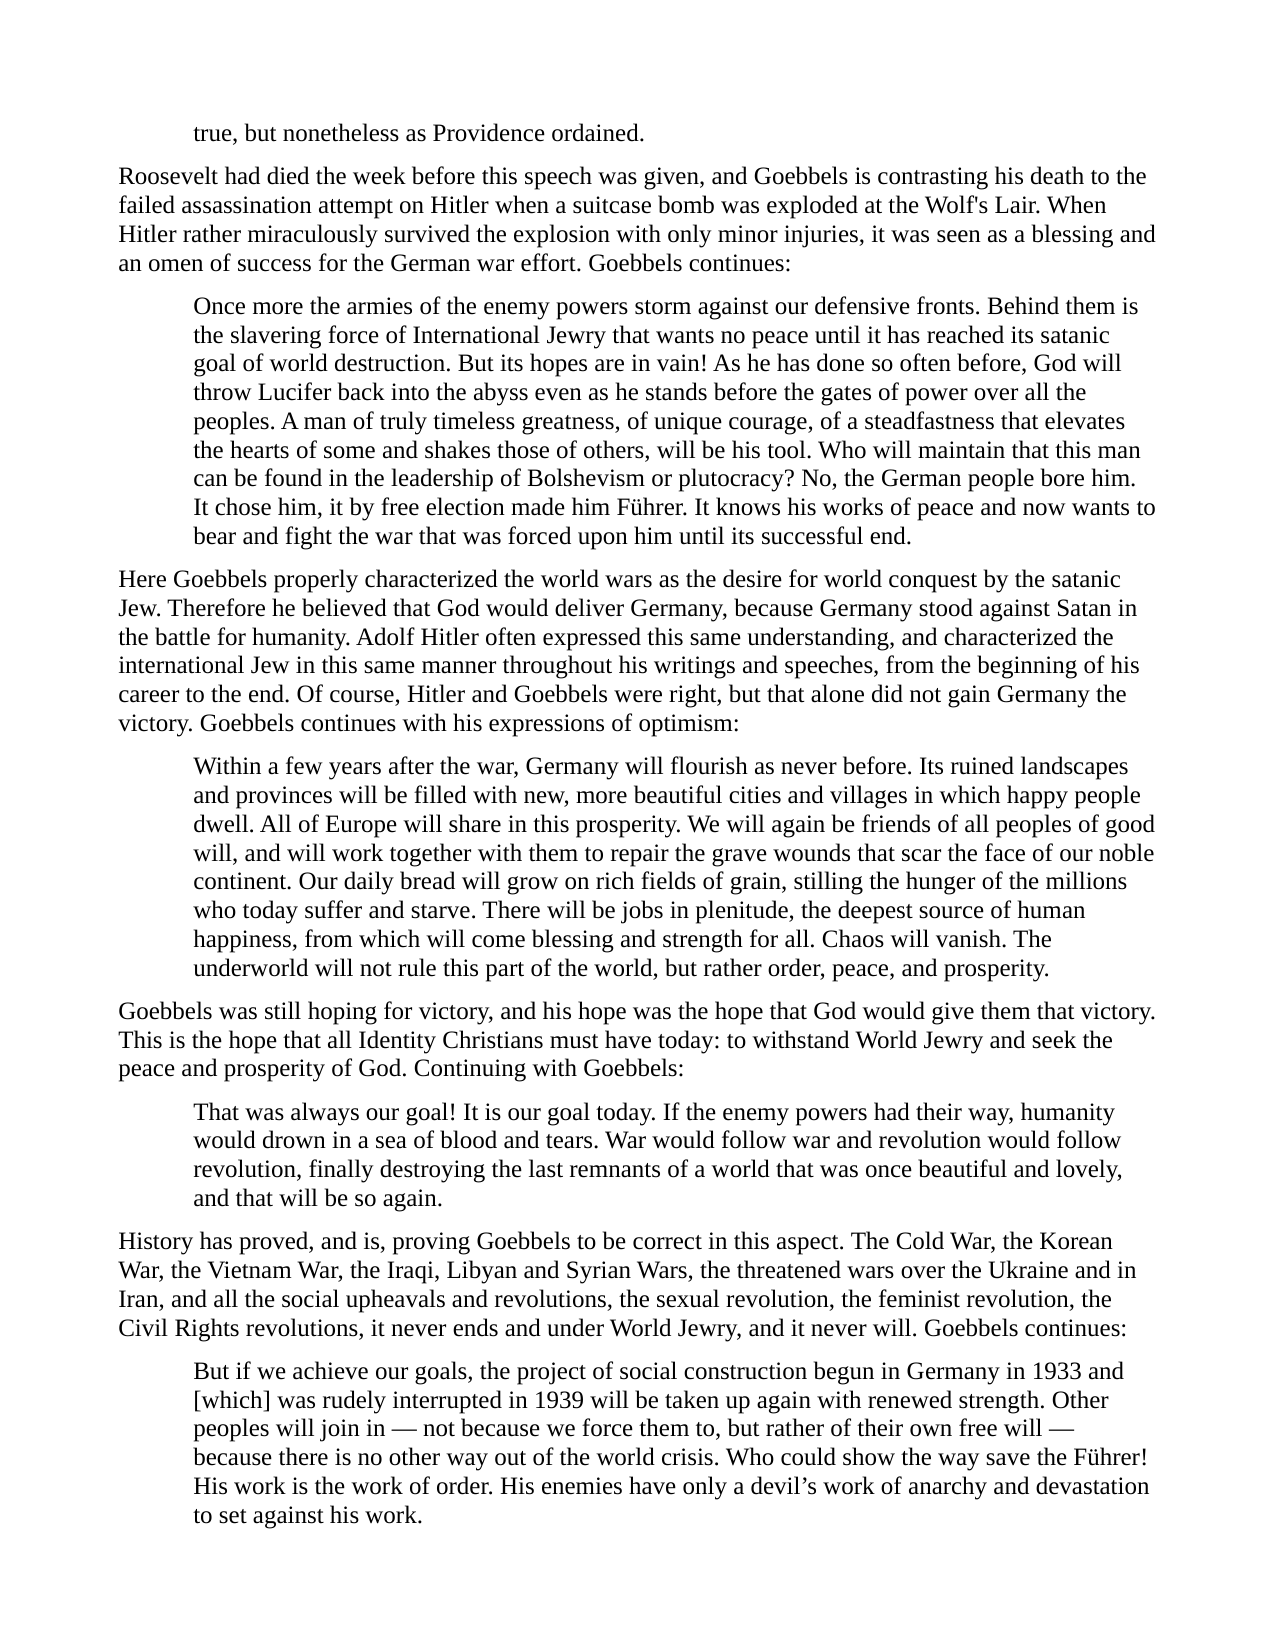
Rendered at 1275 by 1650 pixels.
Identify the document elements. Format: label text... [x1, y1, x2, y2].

text History has proved, and is, proving Goebbels to be correct in this aspect. The Cold War, the Korean War, the Vietnam War, the Iraqi, Libyan and Syrian Wars, the threatened wars over the Ukraine and in Iran, and all the social upheavals and revolutions, the sexual revolution, the feminist revolution, the Civil Rights revolutions, it never ends and under World Jewry, and it never will. Goebbels continues: [118, 1226, 1157, 1341]
text Roosevelt had died the week before this speech was given, and Goebbels is contrasting his death to the failed assassination attempt on Hitler when a suitcase bomb was exploded at the Wolf's Lair. When Hitler rather miraculously survived the explosion with only minor injuries, it was seen as a blessing and an omen of success for the German war effort. Goebbels continues: [118, 161, 1157, 276]
text Here Goebbels properly characterized the world wars as the desire for world conquest by the satanic Jew. Therefore he believed that God would deliver Germany, because Germany stood against Satan in the battle for humanity. Adolf Hitler often expressed this same understanding, and characterized the international Jew in this same manner throughout his writings and speeches, from the beginning of his career to the end. Of course, Hitler and Goebbels were right, but that alone did not gain Germany the victory. Goebbels continues with his expressions of optimism: [118, 564, 1157, 737]
text Once more the armies of the enemy powers storm against our defensive fronts. Behind them is the slavering force of International Jewry that wants no peace until it has reached its satanic goal of world destruction. But its hopes are in vain! As he has done so often before, God will throw Lucifer back into the abyss even as he stands before the gates of power over all the peoples. A man of truly timeless greatness, of unique courage, of a steadfastness that elevates the hearts of some and shakes those of others, will be his tool. Who will maintain that this man can be found in the leadership of Bolshevism or plutocracy? No, the German people bore him. It chose him, it by free election made him Führer. It knows his works of peace and now wants to bear and fight the war that was forced upon him until its successful end. [193, 291, 1157, 550]
text Goebbels was still hoping for victory, and his hope was the hope that God would give them that victory. This is the hope that all Identity Christians must have today: to withstand World Jewry and seek the peace and prosperity of God. Continuing with Goebbels: [118, 996, 1157, 1082]
text true, but nonetheless as Providence ordained. [193, 118, 1157, 147]
text But if we achieve our goals, the project of social construction begun in Germany in 1933 and [which] was rudely interrupted in 1939 will be taken up again with renewed strength. Other peoples will join in — not because we force them to, but rather of their own free will — because there is no other way out of the world crisis. Who could show the way save the Führer! His work is the work of order. His enemies have only a devil’s work of anarchy and devastation to set against his work. [193, 1356, 1157, 1528]
text Within a few years after the war, Germany will flourish as never before. Its ruined landscapes and provinces will be filled with new, more beautiful cities and villages in which happy people dwell. All of Europe will share in this prosperity. We will again be friends of all peoples of good will, and will work together with them to repair the grave wounds that scar the face of our noble continent. Our daily bread will grow on rich fields of grain, stilling the hunger of the millions who today suffer and starve. There will be jobs in plenitude, the deepest source of human happiness, from which will come blessing and strength for all. Chaos will vanish. The underworld will not rule this part of the world, but rather order, peace, and prosperity. [193, 751, 1157, 981]
text That was always our goal! It is our goal today. If the enemy powers had their way, humanity would drown in a sea of blood and tears. War would follow war and revolution would follow revolution, finally destroying the last remnants of a world that was once beautiful and lovely, and that will be so again. [193, 1097, 1157, 1212]
